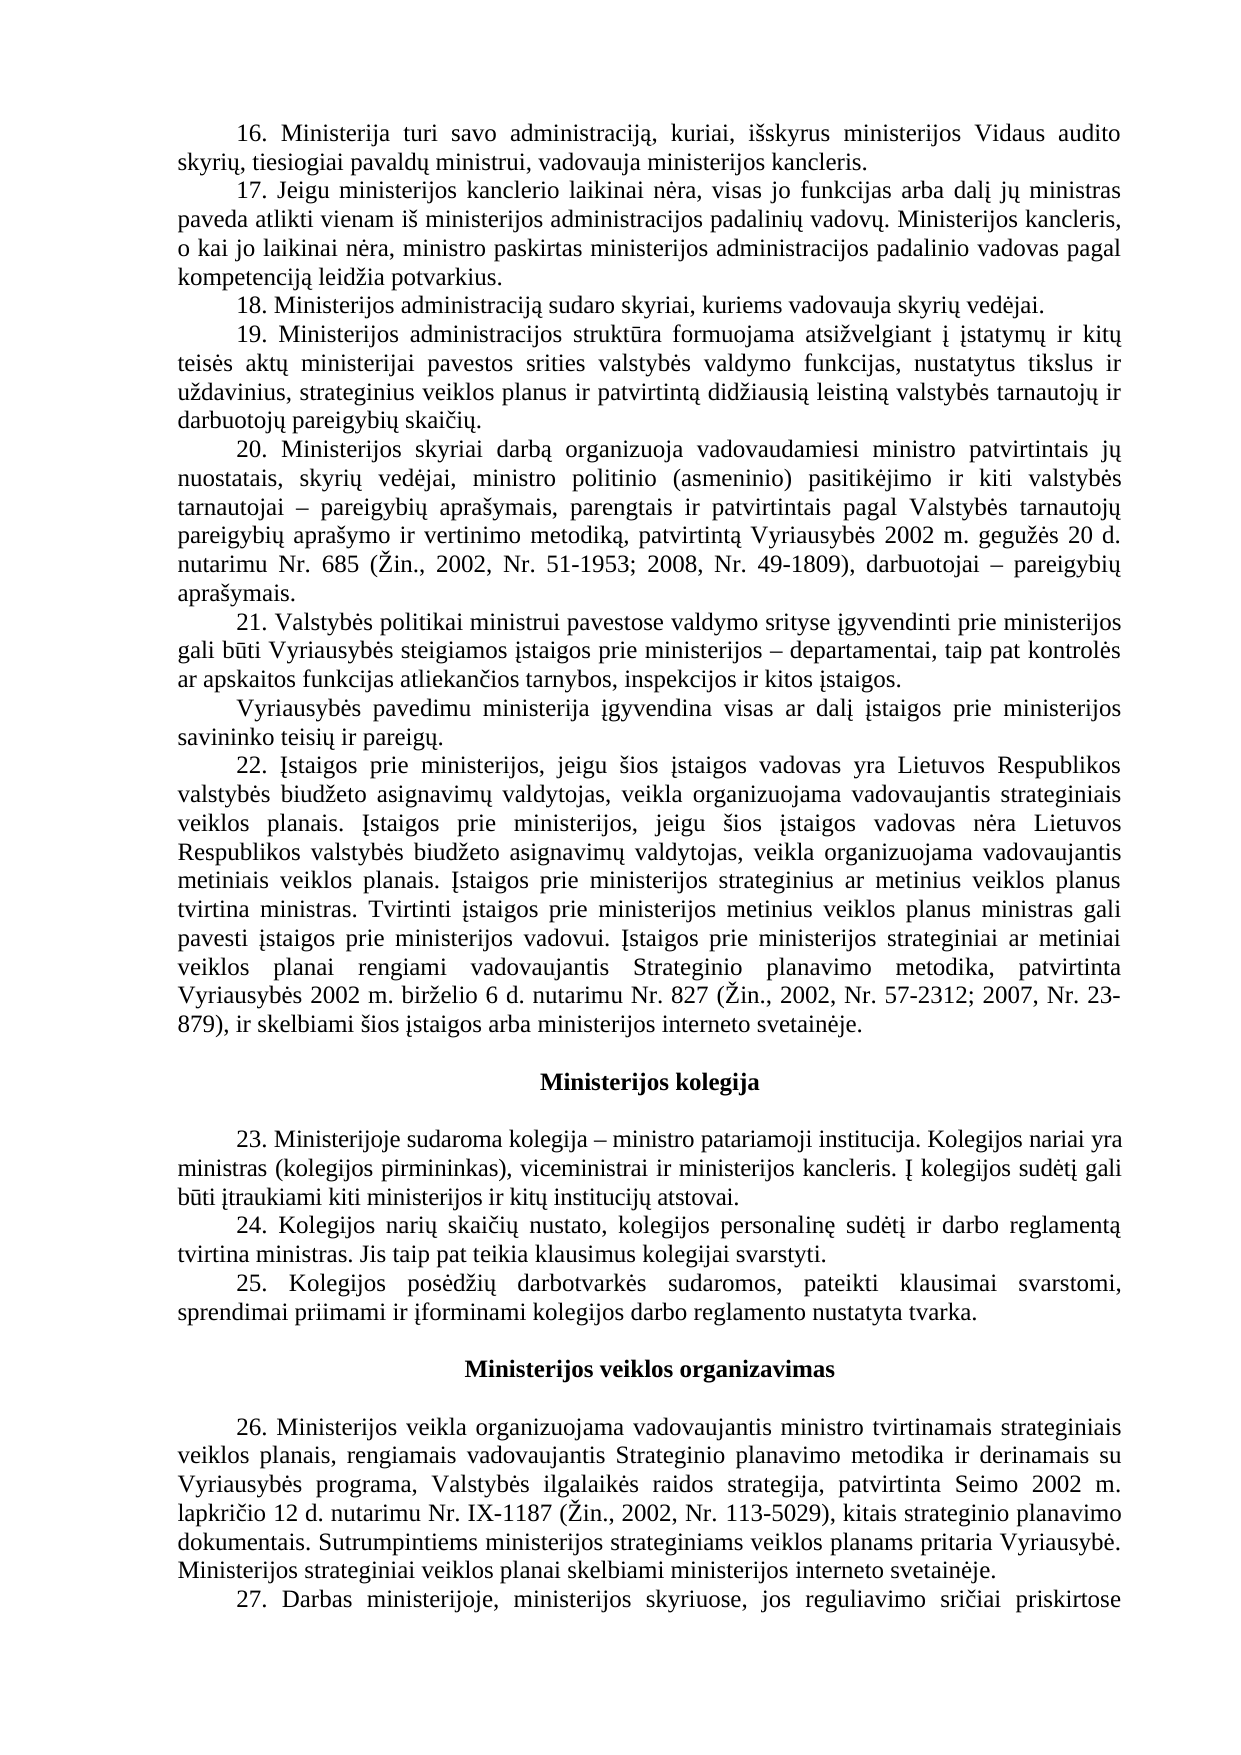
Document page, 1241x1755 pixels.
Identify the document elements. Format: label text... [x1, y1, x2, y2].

text 26. Ministerijos veikla organizuojama vadovaujantis ministro tvirtinamais strateginiais veiklos planais, rengiamais vadovaujantis Strateginio planavimo metodika ir derinamais su Vyriausybės programa, Valstybės ilgalaikės raidos strategija, patvirtinta Seimo 2002 m. lapkričio 12 d. nutarimu Nr. IX-1187 (Žin., 2002, Nr. 113-5029), kitais strateginio planavimo dokumentais. Sutrumpintiems ministerijos strateginiams veiklos planams pritaria Vyriausybė. Ministerijos strateginiai veiklos planai skelbiami ministerijos interneto svetainėje. [177, 1412, 1122, 1584]
text 19. Ministerijos administracijos struktūra formuojama atsižvelgiant į įstatymų ir kitų teisės aktų ministerijai pavestos srities valstybės valdymo funkcijas, nustatytus tikslus ir uždavinius, strateginius veiklos planus ir patvirtintą didžiausią leistiną valstybės tarnautojų ir darbuotojų pareigybių skaičių. [177, 319, 1122, 434]
text 25. Kolegijos posėdžių darbotvarkės sudaromos, pateikti klausimai svarstomi, sprendimai priimami ir įforminami kolegijos darbo reglamento nustatyta tvarka. [177, 1268, 1122, 1326]
text 22. Įstaigos prie ministerijos, jeigu šios įstaigos vadovas yra Lietuvos Respublikos valstybės biudžeto asignavimų valdytojas, veikla organizuojama vadovaujantis strateginiais veiklos planais. Įstaigos prie ministerijos, jeigu šios įstaigos vadovas nėra Lietuvos Respublikos valstybės biudžeto asignavimų valdytojas, veikla organizuojama vadovaujantis metiniais veiklos planais. Įstaigos prie ministerijos strateginius ar metinius veiklos planus tvirtina ministras. Tvirtinti įstaigos prie ministerijos metinius veiklos planus ministras gali pavesti įstaigos prie ministerijos vadovui. Įstaigos prie ministerijos strateginiai ar metiniai veiklos planai rengiami vadovaujantis Strateginio planavimo metodika, patvirtinta Vyriausybės 2002 m. birželio 6 d. nutarimu Nr. 827 (Žin., 2002, Nr. 57-2312; 2007, Nr. 23-879), ir skelbiami šios įstaigos arba ministerijos interneto svetainėje. [177, 751, 1122, 1038]
text Ministerijos kolegija [177, 1067, 1122, 1096]
text 18. Ministerijos administraciją sudaro skyriai, kuriems vadovauja skyrių vedėjai. [177, 291, 1122, 319]
text Ministerijos veiklos organizavimas [177, 1354, 1122, 1383]
text 24. Kolegijos narių skaičių nustato, kolegijos personalinę sudėtį ir darbo reglamentą tvirtina ministras. Jis taip pat teikia klausimus kolegijai svarstyti. [177, 1211, 1122, 1268]
text 21. Valstybės politikai ministrui pavestose valdymo srityse įgyvendinti prie ministerijos gali būti Vyriausybės steigiamos įstaigos prie ministerijos – departamentai, taip pat kontrolės ar apskaitos funkcijas atliekančios tarnybos, inspekcijos ir kitos įstaigos. [177, 607, 1122, 693]
text 27. Darbas ministerijoje, ministerijos skyriuose, jos reguliavimo sričiai priskirtose [177, 1584, 1122, 1613]
text 20. Ministerijos skyriai darbą organizuoja vadovaudamiesi ministro patvirtintais jų nuostatais, skyrių vedėjai, ministro politinio (asmeninio) pasitikėjimo ir kiti valstybės tarnautojai – pareigybių aprašymais, parengtais ir patvirtintais pagal Valstybės tarnautojų pareigybių aprašymo ir vertinimo metodiką, patvirtintą Vyriausybės 2002 m. gegužės 20 d. nutarimu Nr. 685 (Žin., 2002, Nr. 51-1953; 2008, Nr. 49-1809), darbuotojai – pareigybių aprašymais. [177, 434, 1122, 607]
text Vyriausybės pavedimu ministerija įgyvendina visas ar dalį įstaigos prie ministerijos savininko teisių ir pareigų. [177, 693, 1122, 751]
text 17. Jeigu ministerijos kanclerio laikinai nėra, visas jo funkcijas arba dalį jų ministras paveda atlikti vienam iš ministerijos administracijos padalinių vadovų. Ministerijos kancleris, o kai jo laikinai nėra, ministro paskirtas ministerijos administracijos padalinio vadovas pagal kompetenciją leidžia potvarkius. [177, 176, 1122, 291]
text 16. Ministerija turi savo administraciją, kuriai, išskyrus ministerijos Vidaus audito skyrių, tiesiogiai pavaldų ministrui, vadovauja ministerijos kancleris. [177, 118, 1122, 176]
text 23. Ministerijoje sudaroma kolegija – ministro patariamoji institucija. Kolegijos nariai yra ministras (kolegijos pirmininkas), viceministrai ir ministerijos kancleris. Į kolegijos sudėtį gali būti įtraukiami kiti ministerijos ir kitų institucijų atstovai. [177, 1124, 1122, 1211]
